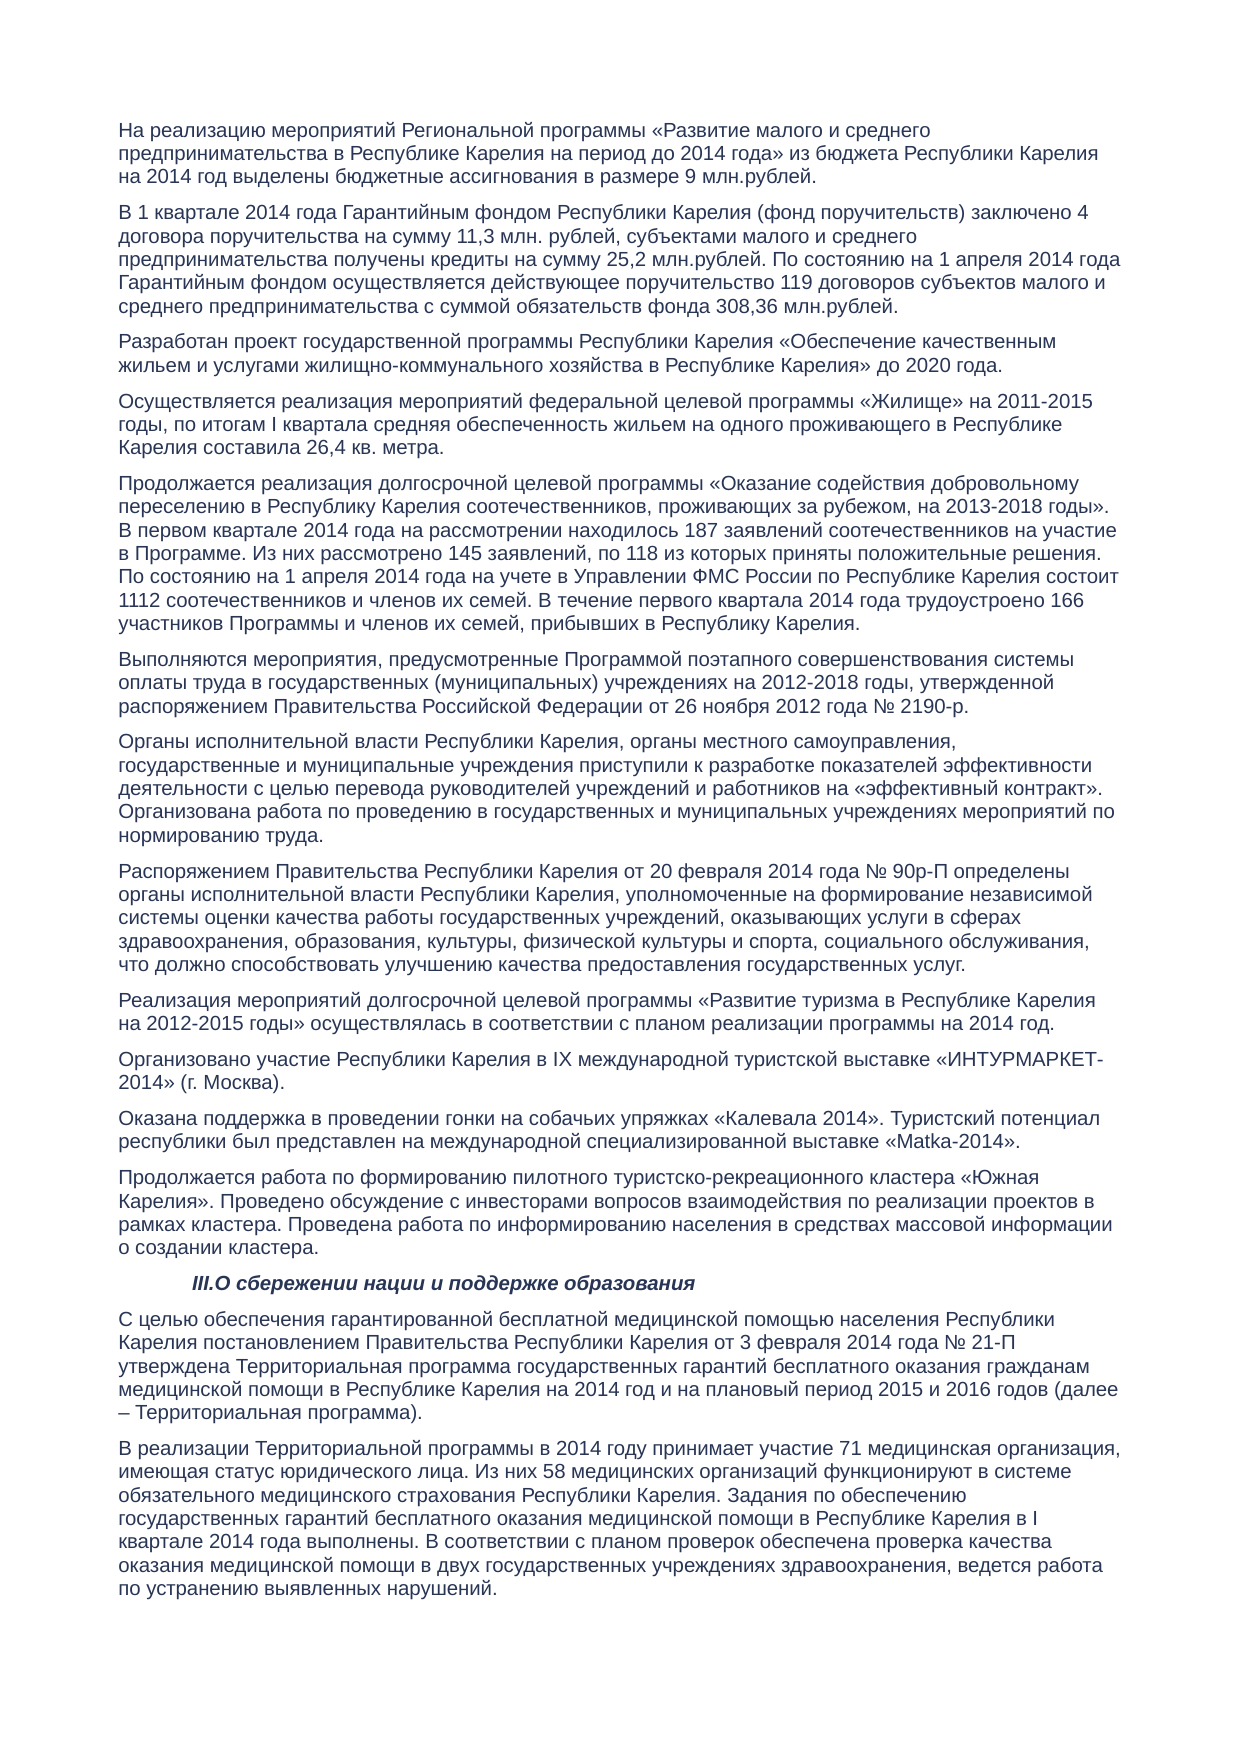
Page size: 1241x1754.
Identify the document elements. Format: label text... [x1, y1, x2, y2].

text Организовано участие Республики Карелия в IX международной туристской выставке «ИНТУРМАРКЕТ-2014» (г. Москва). [118, 1047, 1122, 1094]
text Осуществляется реализация мероприятий федеральной целевой программы «Жилище» на 2011-2015 годы, по итогам I квартала средняя обеспеченность жильем на одного проживающего в Республике Карелия составила 26,4 кв. метра. [118, 389, 1122, 459]
text Продолжается реализация долгосрочной целевой программы «Оказание содействия добровольному переселению в Республику Карелия соотечественников, проживающих за рубежом, на 2013-2018 годы». В первом квартале 2014 года на рассмотрении находилось 187 заявлений соотечественников на участие в Программе. Из них рассмотрено 145 заявлений, по 118 из которых приняты положительные решения. По состоянию на 1 апреля 2014 года на учете в Управлении ФМС России по Республике Карелия состоит 1112 соотечественников и членов их семей. В течение первого квартала 2014 года трудоустроено 166 участников Программы и членов их семей, прибывших в Республику Карелия. [118, 471, 1122, 635]
text Продолжается работа по формированию пилотного туристско-рекреационного кластера «Южная Карелия». Проведено обсуждение с инвесторами вопросов взаимодействия по реализации проектов в рамках кластера. Проведена работа по информированию населения в средствах массовой информации о создании кластера. [118, 1166, 1122, 1259]
text Разработан проект государственной программы Республики Карелия «Обеспечение качественным жильем и услугами жилищно-коммунального хозяйства в Республике Карелия» до 2020 года. [118, 330, 1122, 376]
text Органы исполнительной власти Республики Карелия, органы местного самоуправления, государственные и муниципальные учреждения приступили к разработке показателей эффективности деятельности с целью перевода руководителей учреждений и работников на «эффективный контракт». Организована работа по проведению в государственных и муниципальных учреждениях мероприятий по нормированию труда. [118, 730, 1122, 846]
text Реализация мероприятий долгосрочной целевой программы «Развитие туризма в Республике Карелия на 2012-2015 годы» осуществлялась в соответствии с планом реализации программы на 2014 год. [118, 988, 1122, 1035]
text С целью обеспечения гарантированной бесплатной медицинской помощью населения Республики Карелия постановлением Правительства Республики Карелия от 3 февраля 2014 года № 21-П утверждена Территориальная программа государственных гарантий бесплатного оказания гражданам медицинской помощи в Республике Карелия на 2014 год и на плановый период 2015 и 2016 годов (далее – Территориальная программа). [118, 1307, 1122, 1424]
text В реализации Территориальной программы в 2014 году принимает участие 71 медицинская организация, имеющая статус юридического лица. Из них 58 медицинских организаций функционируют в системе обязательного медицинского страхования Республики Карелия. Задания по обеспечению государственных гарантий бесплатного оказания медицинской помощи в Республике Карелия в I квартале 2014 года выполнены. В соответствии с планом проверок обеспечена проверка качества оказания медицинской помощи в двух государственных учреждениях здравоохранения, ведется работа по устранению выявленных нарушений. [118, 1436, 1122, 1600]
text Оказана поддержка в проведении гонки на собачьих упряжках «Калевала 2014». Туристский потенциал республики был представлен на международной специализированной выставке «Matka-2014». [118, 1106, 1122, 1153]
text В 1 квартале 2014 года Гарантийным фондом Республики Карелия (фонд поручительств) заключено 4 договора поручительства на сумму 11,3 млн. рублей, субъектами малого и среднего предпринимательства получены кредиты на сумму 25,2 млн.рублей. По состоянию на 1 апреля 2014 года Гарантийным фондом осуществляется действующее поручительство 119 договоров субъектов малого и среднего предпринимательства с суммой обязательств фонда 308,36 млн.рублей. [118, 201, 1122, 317]
text Выполняются мероприятия, предусмотренные Программой поэтапного совершенствования системы оплаты труда в государственных (муниципальных) учреждениях на 2012-2018 годы, утвержденной распоряжением Правительства Российской Федерации от 26 ноября 2012 года № 2190-р. [118, 647, 1122, 717]
text На реализацию мероприятий Региональной программы «Развитие малого и среднего предпринимательства в Республике Карелия на период до 2014 года» из бюджета Республики Карелия на 2014 год выделены бюджетные ассигнования в размере 9 млн.рублей. [118, 118, 1122, 188]
list О сбережении нации и поддержке образования [118, 1271, 1122, 1295]
text Распоряжением Правительства Республики Карелия от 20 февраля 2014 года № 90р-П определены органы исполнительной власти Республики Карелия, уполномоченные на формирование независимой системы оценки качества работы государственных учреждений, оказывающих услуги в сферах здравоохранения, образования, культуры, физической культуры и спорта, социального обслуживания, что должно способствовать улучшению качества предоставления государственных услуг. [118, 859, 1122, 976]
